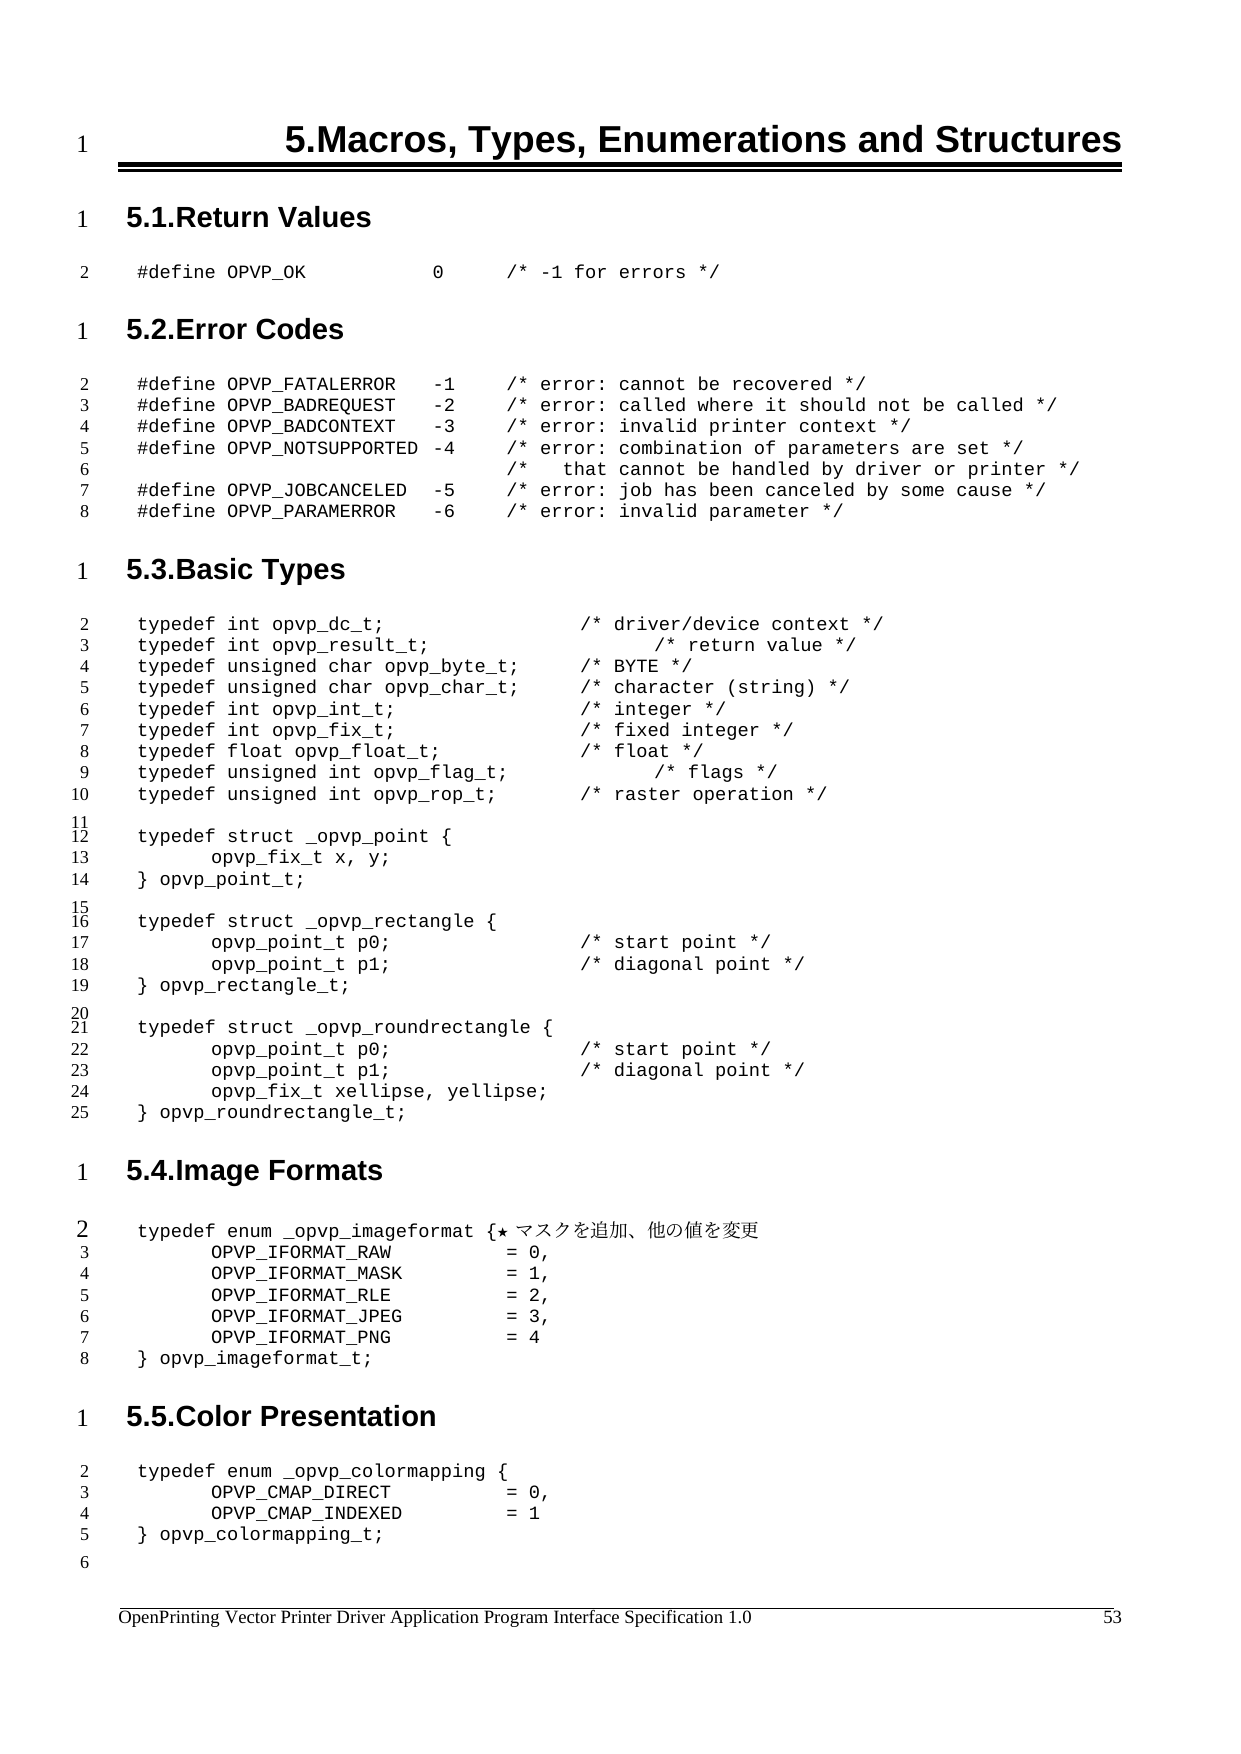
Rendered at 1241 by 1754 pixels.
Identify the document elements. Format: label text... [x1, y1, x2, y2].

subtitle Return Values [118, 201, 1122, 233]
text OPVP_CMAP_DIRECT = 0, [137, 1483, 1103, 1504]
text typedef int opvp_int_t; /* integer */ [137, 700, 1103, 721]
subtitle Color Presentation [118, 1399, 1122, 1432]
text OPVP_CMAP_INDEXED = 1 [137, 1504, 1103, 1525]
text } opvp_imageformat_t; [137, 1349, 1103, 1370]
text #define OPVP_NOTSUPPORTED -4 /* error: combination of parameters are set */ [137, 439, 1103, 460]
text } opvp_colormapping_t; [137, 1525, 1103, 1546]
text typedef int opvp_fix_t; /* fixed integer */ [137, 721, 1103, 742]
subtitle Basic Types [118, 553, 1122, 586]
text /* that cannot be handled by driver or printer */ [137, 460, 1103, 481]
text opvp_fix_t xellipse, yellipse; [137, 1082, 1103, 1103]
text OPVP_IFORMAT_JPEG = 3, [137, 1307, 1103, 1328]
text OPVP_IFORMAT_PNG = 4 [137, 1328, 1103, 1349]
text typedef unsigned char opvp_byte_t; /* BYTE */ [137, 657, 1103, 678]
text opvp_point_t p1; /* diagonal point */ [137, 1061, 1103, 1082]
text typedef int opvp_dc_t; /* driver/device context */ [137, 615, 1103, 636]
subtitle Error Codes [118, 313, 1122, 346]
text opvp_point_t p1; /* diagonal point */ [137, 955, 1103, 976]
text #define OPVP_BADCONTEXT -3 /* error: invalid printer context */ [137, 417, 1103, 439]
text typedef unsigned char opvp_char_t; /* character (string) */ [137, 678, 1103, 700]
text #define OPVP_PARAMERROR -6 /* error: invalid parameter */ [137, 502, 1103, 524]
text typedef unsigned int opvp_flag_t; /* flags */ [137, 763, 1103, 785]
text opvp_point_t p0; /* start point */ [137, 1040, 1103, 1061]
subtitle Image Formats [118, 1154, 1122, 1187]
subtitle Macros, Types, Enumerations and Structures [118, 118, 1122, 162]
text opvp_fix_t x, y; [137, 848, 1103, 870]
text #define OPVP_FATALERROR -1 /* error: cannot be recovered */ [137, 375, 1103, 396]
text typedef unsigned int opvp_rop_t; /* raster operation */ [137, 785, 1103, 806]
text OPVP_IFORMAT_RLE = 2, [137, 1285, 1103, 1307]
text OPVP_IFORMAT_MASK = 1, [137, 1264, 1103, 1285]
text #define OPVP_JOBCANCELED -5 /* error: job has been canceled by some cause */ [137, 481, 1103, 502]
text typedef struct _opvp_rectangle { [137, 912, 1103, 933]
text OPVP_IFORMAT_RAW = 0, [137, 1243, 1103, 1264]
text opvp_point_t p0; /* start point */ [137, 933, 1103, 955]
text typedef struct _opvp_roundrectangle { [137, 1018, 1103, 1040]
text } opvp_rectangle_t; [137, 976, 1103, 997]
text } opvp_point_t; [137, 870, 1103, 891]
text typedef int opvp_result_t; /* return value */ [137, 636, 1103, 657]
text #define OPVP_BADREQUEST -2 /* error: called where it should not be called */ [137, 396, 1103, 417]
text typedef enum _opvp_colormapping { [137, 1461, 1103, 1483]
text typedef struct _opvp_point { [137, 827, 1103, 848]
text typedef enum _opvp_imageformat {★マスクを追加、他の値を変更 [137, 1216, 1103, 1243]
text #define OPVP_OK 0 /* -1 for errors */ [137, 263, 1103, 284]
text typedef float opvp_float_t; /* float */ [137, 742, 1103, 763]
text } opvp_roundrectangle_t; [137, 1103, 1103, 1125]
